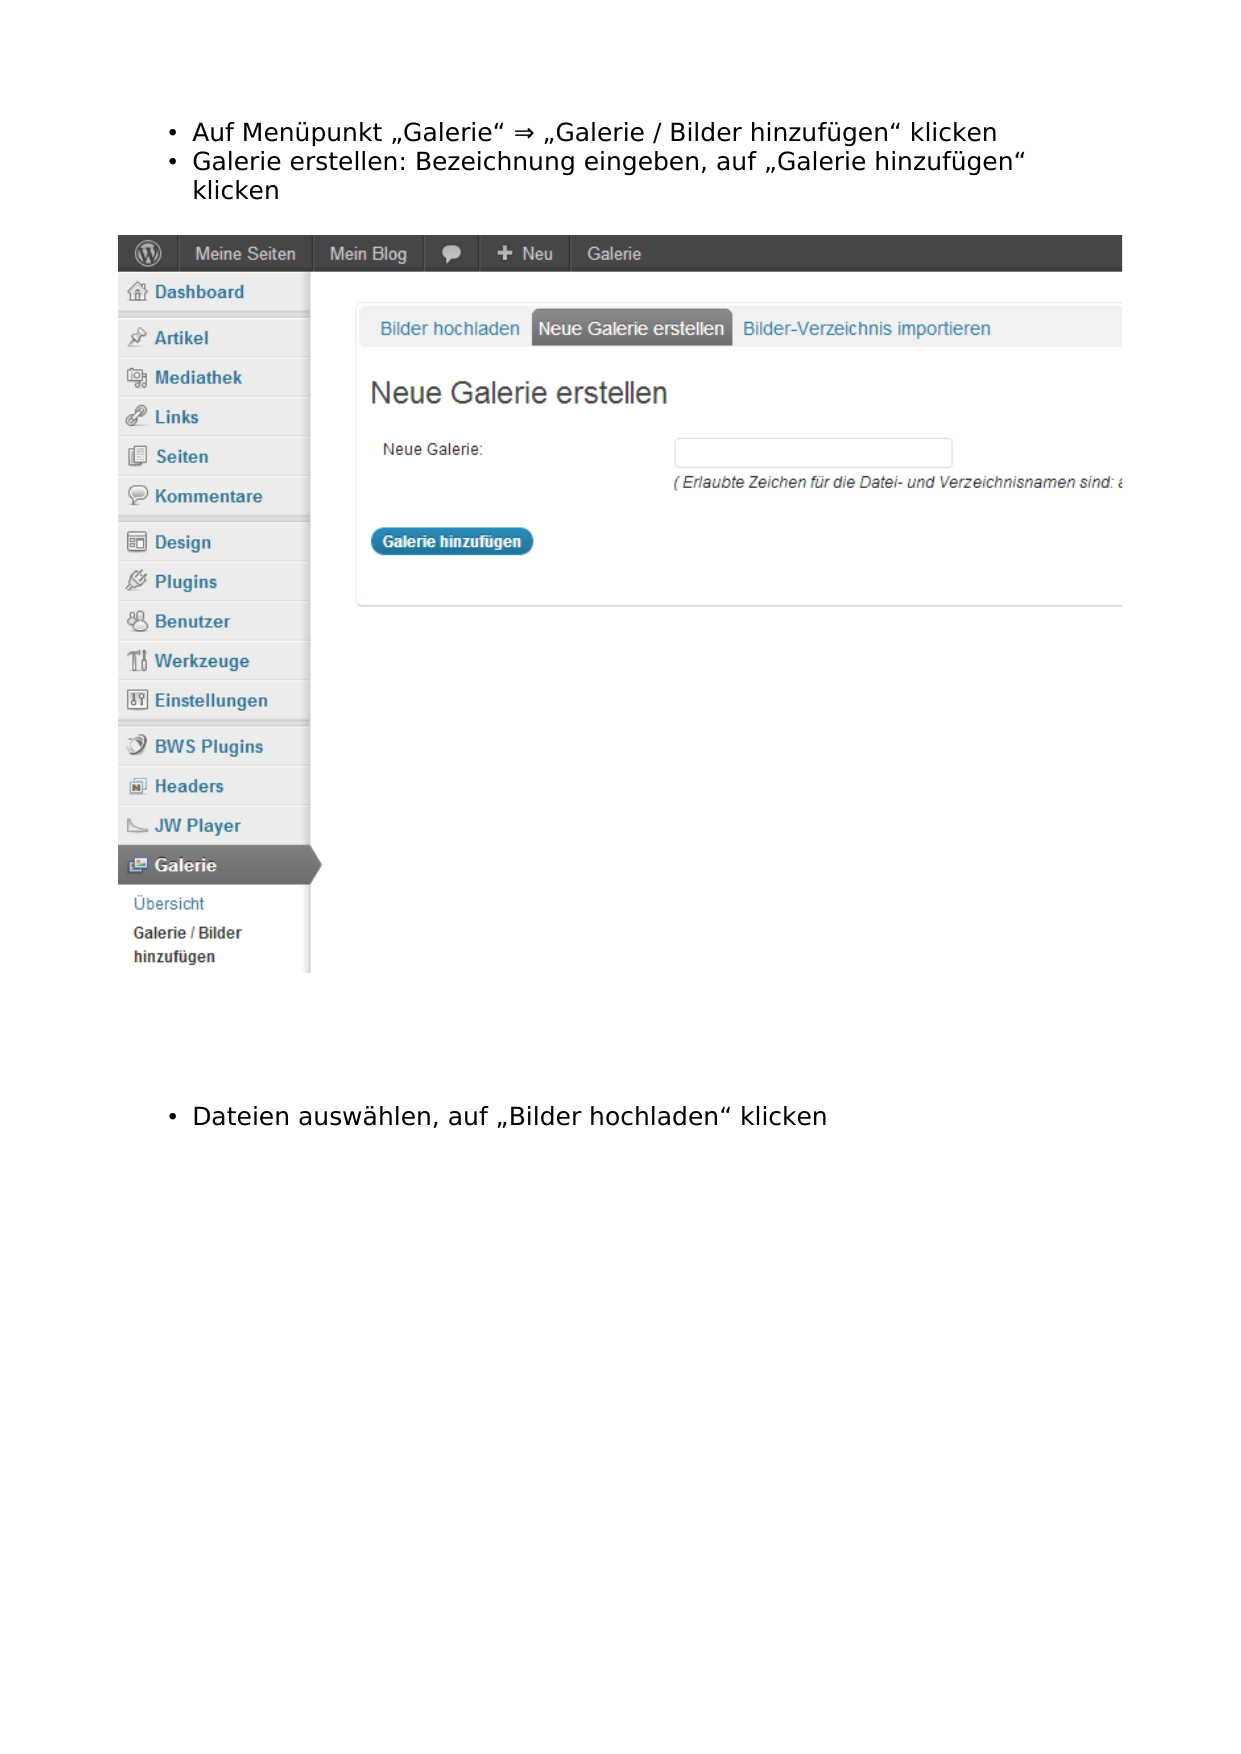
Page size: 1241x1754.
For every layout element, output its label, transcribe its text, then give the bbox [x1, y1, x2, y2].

list Dateien auswählen, auf „Bilder hochladen“ klicken [177, 1102, 1122, 1132]
list Galerie erstellen: Bezeichnung eingeben, auf „Galerie hinzufügen“ klicken [177, 147, 1122, 206]
list Auf Menüpunkt „Galerie“ ⇒ „Galerie / Bilder hinzufügen“ klicken [177, 118, 1122, 147]
picture [118, 235, 1123, 973]
